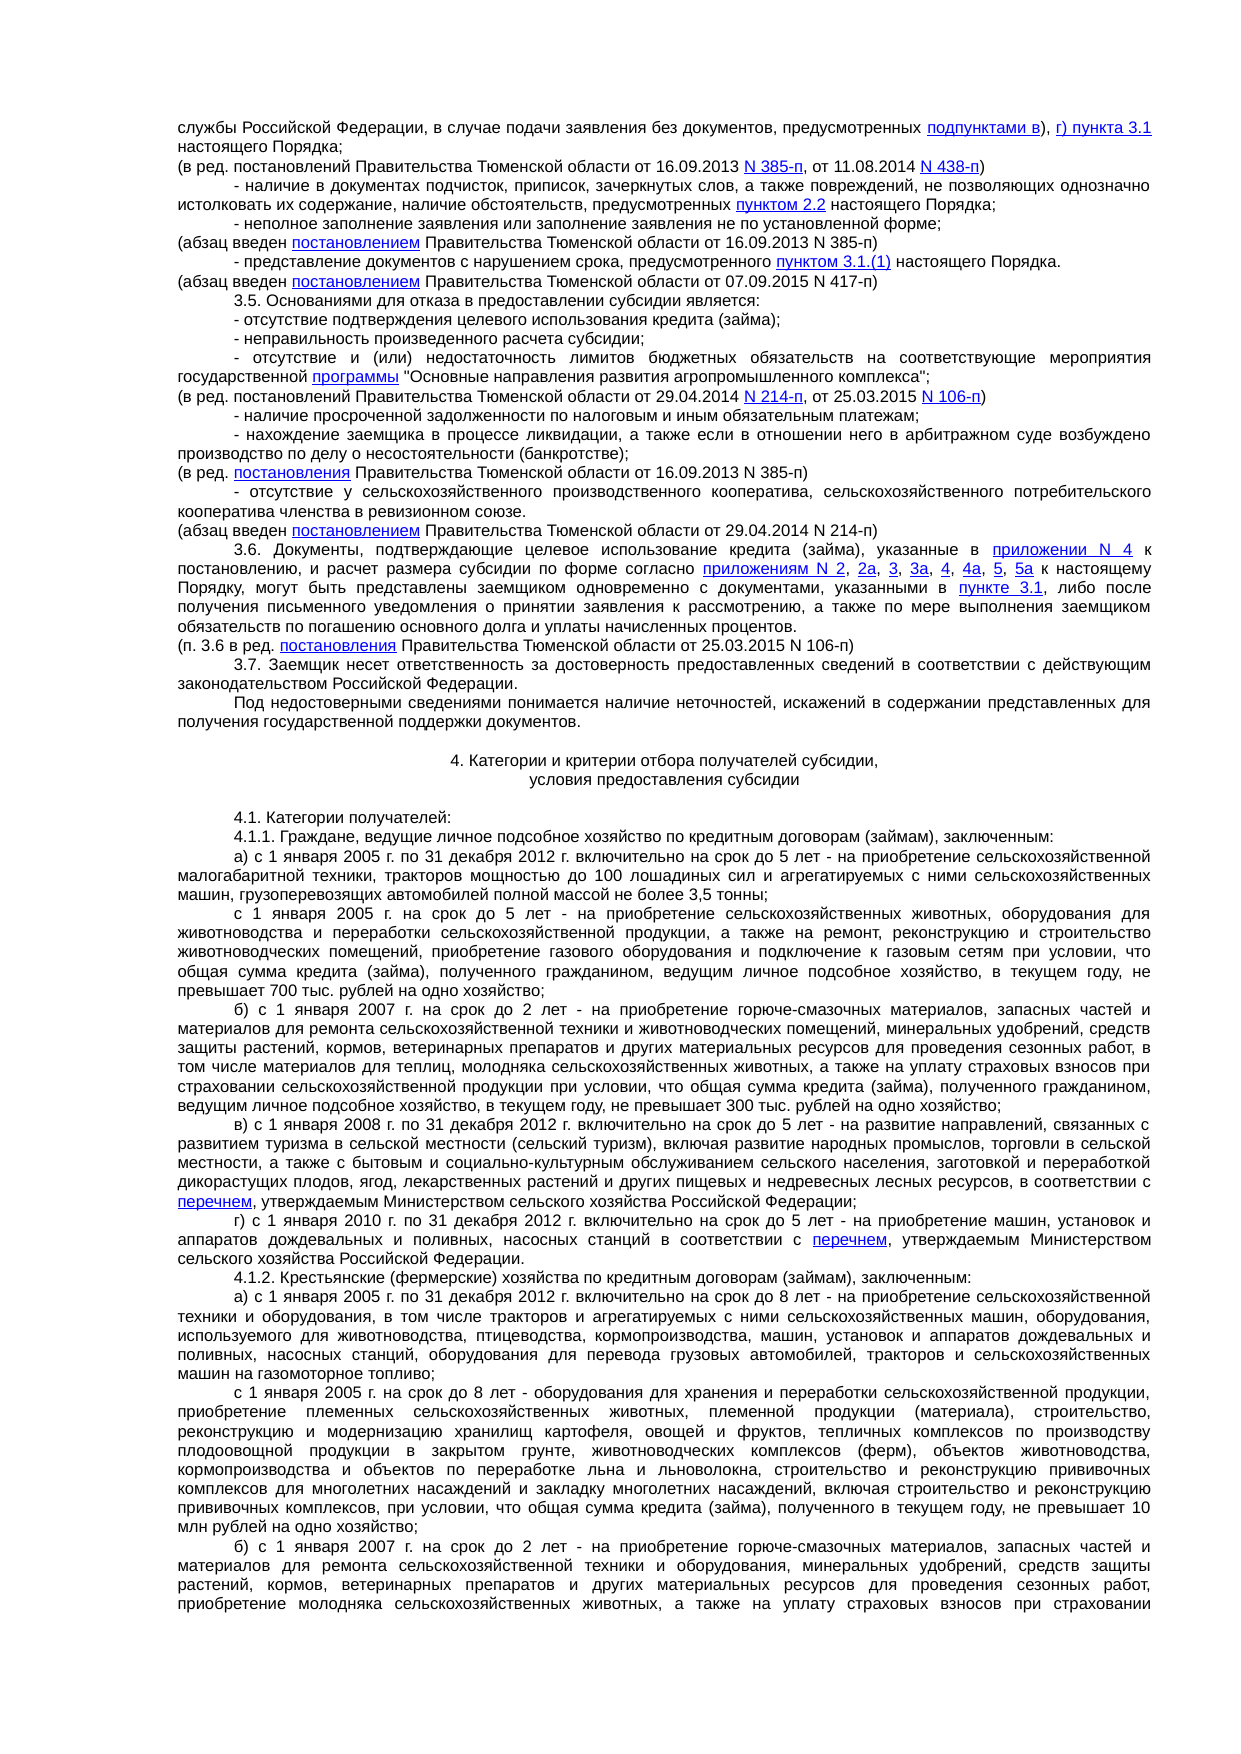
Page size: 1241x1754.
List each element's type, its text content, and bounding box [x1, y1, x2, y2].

text - неправильность произведенного расчета субсидии; [177, 329, 1152, 348]
text 4.1. Категории получателей: [177, 808, 1152, 827]
text - отсутствие подтверждения целевого использования кредита (займа); [177, 310, 1152, 329]
text - представление документов с нарушением срока, предусмотренного пунктом 3.1.(1) настоящего Порядка. [177, 252, 1152, 271]
text б) с 1 января 2007 г. на срок до 2 лет - на приобретение горюче-смазочных материалов, запасных частей и материалов для ремонта сельскохозяйственной техники и животноводческих помещений, минеральных удобрений, средств защиты растений, кормов, ветеринарных препаратов и других материальных ресурсов для проведения сезонных работ, в том числе материалов для теплиц, молодняка сельскохозяйственных животных, а также на уплату страховых взносов при страховании сельскохозяйственной продукции при условии, что общая сумма кредита (займа), полученного гражданином, ведущим личное подсобное хозяйство, в текущем году, не превышает 300 тыс. рублей на одно хозяйство; [177, 1000, 1152, 1115]
text (в ред. постановлений Правительства Тюменской области от 16.09.2013 N 385-п, от 11.08.2014 N 438-п) [177, 156, 1152, 176]
text условия предоставления субсидии [177, 770, 1152, 789]
text - наличие просроченной задолженности по налоговым и иным обязательным платежам; [177, 406, 1152, 425]
text - наличие в документах подчисток, приписок, зачеркнутых слов, а также повреждений, не позволяющих однозначно истолковать их содержание, наличие обстоятельств, предусмотренных пунктом 2.2 настоящего Порядка; [177, 176, 1152, 214]
text (абзац введен постановлением Правительства Тюменской области от 07.09.2015 N 417-п) [177, 271, 1152, 291]
text (абзац введен постановлением Правительства Тюменской области от 16.09.2013 N 385-п) [177, 233, 1152, 252]
text (в ред. постановления Правительства Тюменской области от 16.09.2013 N 385-п) [177, 463, 1152, 482]
text с 1 января 2005 г. на срок до 5 лет - на приобретение сельскохозяйственных животных, оборудования для животноводства и переработки сельскохозяйственной продукции, а также на ремонт, реконструкцию и строительство животноводческих помещений, приобретение газового оборудования и подключение к газовым сетям при условии, что общая сумма кредита (займа), полученного гражданином, ведущим личное подсобное хозяйство, в текущем году, не превышает 700 тыс. рублей на одно хозяйство; [177, 904, 1152, 1000]
text а) с 1 января 2005 г. по 31 декабря 2012 г. включительно на срок до 5 лет - на приобретение сельскохозяйственной малогабаритной техники, тракторов мощностью до 100 лошадиных сил и агрегатируемых с ними сельскохозяйственных машин, грузоперевозящих автомобилей полной массой не более 3,5 тонны; [177, 846, 1152, 904]
text (в ред. постановлений Правительства Тюменской области от 29.04.2014 N 214-п, от 25.03.2015 N 106-п) [177, 386, 1152, 406]
text - неполное заполнение заявления или заполнение заявления не по установленной форме; [177, 214, 1152, 233]
text - нахождение заемщика в процессе ликвидации, а также если в отношении него в арбитражном суде возбуждено производство по делу о несостоятельности (банкротстве); [177, 425, 1152, 463]
subtitle 4. Категории и критерии отбора получателей субсидии, [177, 751, 1152, 770]
text 4.1.2. Крестьянские (фермерские) хозяйства по кредитным договорам (займам), заключенным: [177, 1268, 1152, 1287]
text б) с 1 января 2007 г. на срок до 2 лет - на приобретение горюче-смазочных материалов, запасных частей и материалов для ремонта сельскохозяйственной техники и оборудования, минеральных удобрений, средств защиты растений, кормов, ветеринарных препаратов и других материальных ресурсов для проведения сезонных работ, приобретение молодняка сельскохозяйственных животных, а также на уплату страховых взносов при страховании [177, 1536, 1152, 1613]
text 4.1.1. Граждане, ведущие личное подсобное хозяйство по кредитным договорам (займам), заключенным: [177, 827, 1152, 846]
text (п. 3.6 в ред. постановления Правительства Тюменской области от 25.03.2015 N 106-п) [177, 636, 1152, 655]
text а) с 1 января 2005 г. по 31 декабря 2012 г. включительно на срок до 8 лет - на приобретение сельскохозяйственной техники и оборудования, в том числе тракторов и агрегатируемых с ними сельскохозяйственных машин, оборудования, используемого для животноводства, птицеводства, кормопроизводства, машин, установок и аппаратов дождевальных и поливных, насосных станций, оборудования для перевода грузовых автомобилей, тракторов и сельскохозяйственных машин на газомоторное топливо; [177, 1287, 1152, 1383]
text - отсутствие и (или) недостаточность лимитов бюджетных обязательств на соответствующие мероприятия государственной программы "Основные направления развития агропромышленного комплекса"; [177, 348, 1152, 386]
text - отсутствие у сельскохозяйственного производственного кооператива, сельскохозяйственного потребительского кооператива членства в ревизионном союзе. [177, 482, 1152, 521]
text в) с 1 января 2008 г. по 31 декабря 2012 г. включительно на срок до 5 лет - на развитие направлений, связанных с развитием туризма в сельской местности (сельский туризм), включая развитие народных промыслов, торговли в сельской местности, а также с бытовым и социально-культурным обслуживанием сельского населения, заготовкой и переработкой дикорастущих плодов, ягод, лекарственных растений и других пищевых и недревесных лесных ресурсов, в соответствии с перечнем, утверждаемым Министерством сельского хозяйства Российской Федерации; [177, 1115, 1152, 1211]
text 3.5. Основаниями для отказа в предоставлении субсидии является: [177, 291, 1152, 310]
text с 1 января 2005 г. на срок до 8 лет - оборудования для хранения и переработки сельскохозяйственной продукции, приобретение племенных сельскохозяйственных животных, племенной продукции (материала), строительство, реконструкцию и модернизацию хранилищ картофеля, овощей и фруктов, тепличных комплексов по производству плодоовощной продукции в закрытом грунте, животноводческих комплексов (ферм), объектов животноводства, кормопроизводства и объектов по переработке льна и льноволокна, строительство и реконструкцию прививочных комплексов для многолетних насаждений и закладку многолетних насаждений, включая строительство и реконструкцию прививочных комплексов, при условии, что общая сумма кредита (займа), полученного в текущем году, не превышает 10 млн рублей на одно хозяйство; [177, 1383, 1152, 1536]
text 3.6. Документы, подтверждающие целевое использование кредита (займа), указанные в приложении N 4 к постановлению, и расчет размера субсидии по форме согласно приложениям N 2, 2а, 3, 3а, 4, 4а, 5, 5а к настоящему Порядку, могут быть представлены заемщиком одновременно с документами, указанными в пункте 3.1, либо после получения письменного уведомления о принятии заявления к рассмотрению, а также по мере выполнения заемщиком обязательств по погашению основного долга и уплаты начисленных процентов. [177, 540, 1152, 636]
text (абзац введен постановлением Правительства Тюменской области от 29.04.2014 N 214-п) [177, 521, 1152, 540]
text г) с 1 января 2010 г. по 31 декабря 2012 г. включительно на срок до 5 лет - на приобретение машин, установок и аппаратов дождевальных и поливных, насосных станций в соответствии с перечнем, утверждаемым Министерством сельского хозяйства Российской Федерации. [177, 1211, 1152, 1268]
text службы Российской Федерации, в случае подачи заявления без документов, предусмотренных подпунктами в), г) пункта 3.1 настоящего Порядка; [177, 118, 1152, 156]
text Под недостоверными сведениями понимается наличие неточностей, искажений в содержании представленных для получения государственной поддержки документов. [177, 693, 1152, 731]
text 3.7. Заемщик несет ответственность за достоверность предоставленных сведений в соответствии с действующим законодательством Российской Федерации. [177, 655, 1152, 693]
